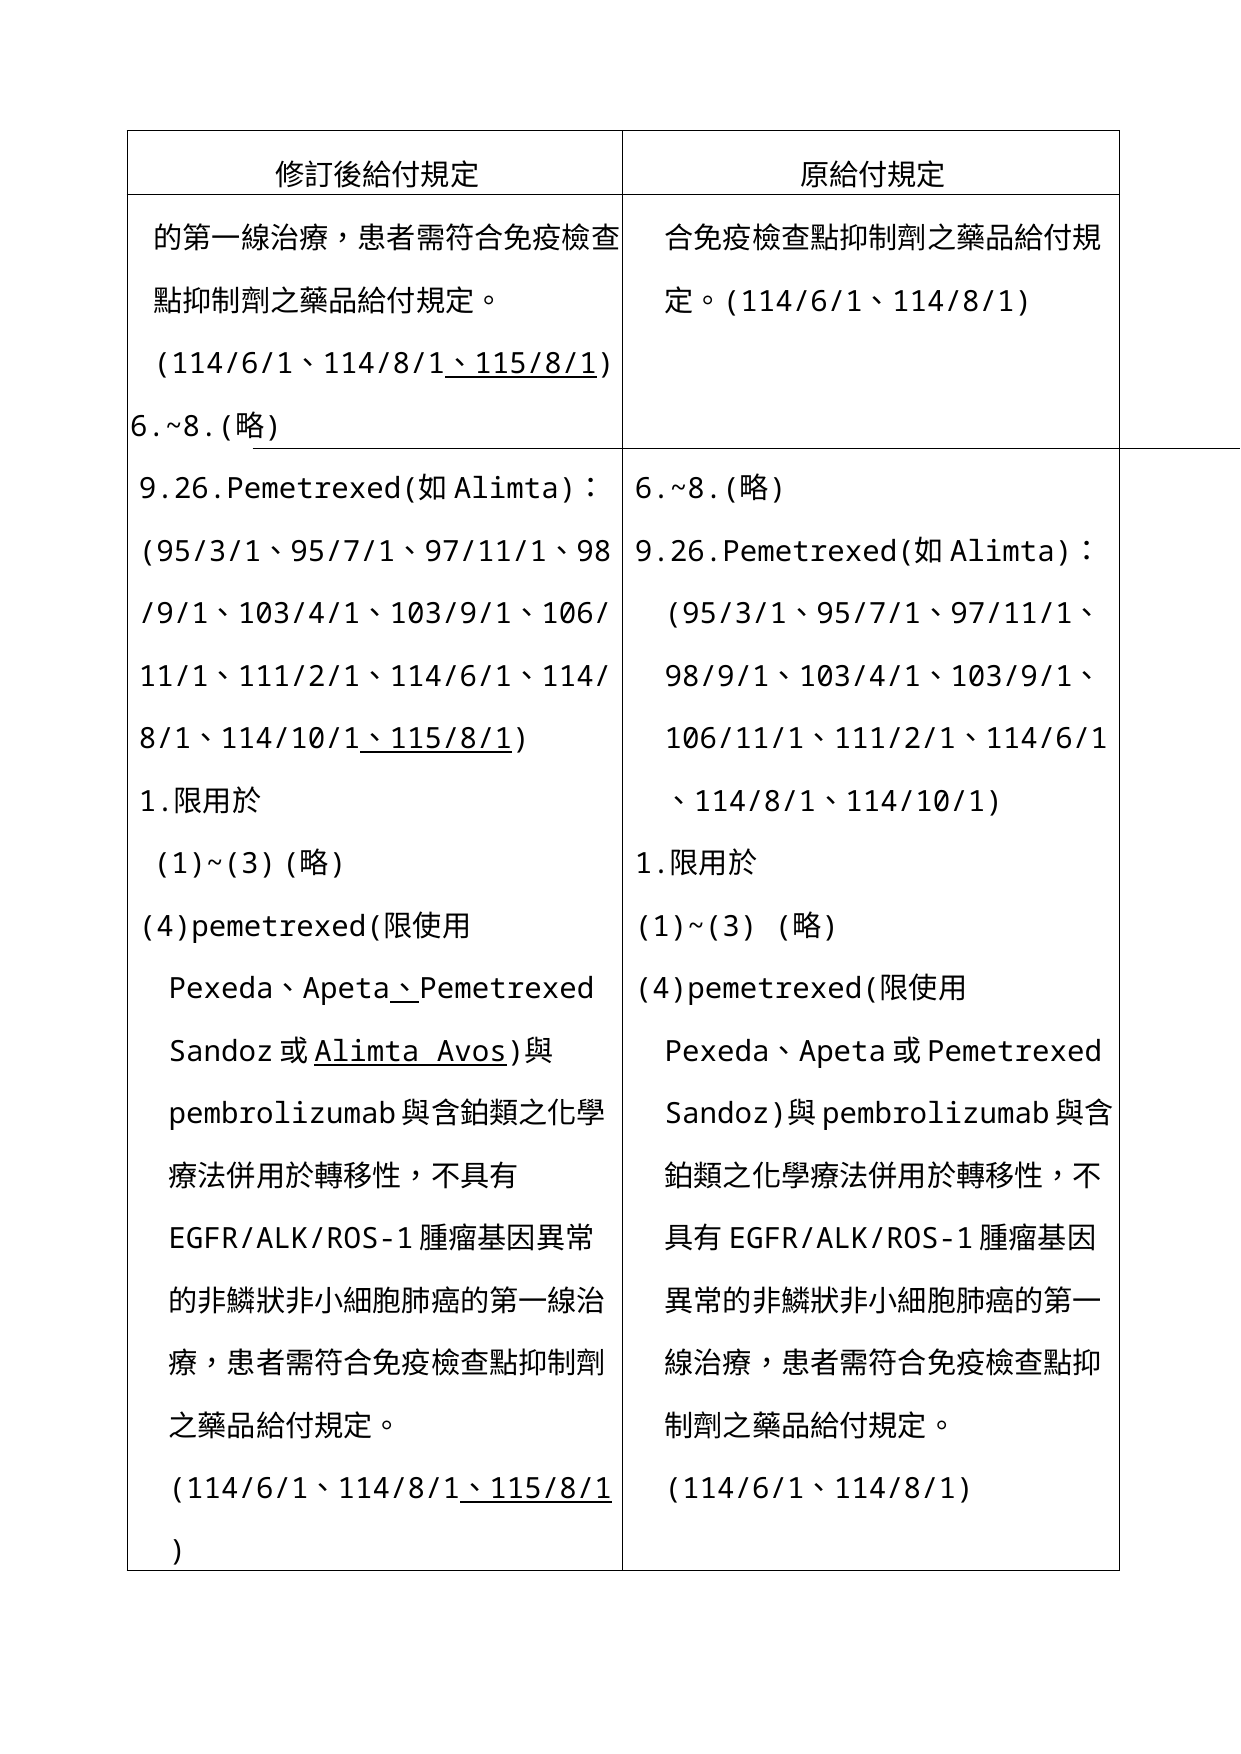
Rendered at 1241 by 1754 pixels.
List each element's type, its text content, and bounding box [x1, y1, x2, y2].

table_header 原給付規定 [623, 131, 1119, 193]
table_cell 6.~8.(略) 9.26.Pemetrexed(如Alimta)：(95/3/1、95/7/1、97/11/1、98/9/1、103/4/1、103/9/1、106/11/1、111/2/1、114/6/1、114/8/1、114/10/1) 1.限用於 (1)~(3) (略) (4)pemetrexed(限使用Pexeda、Apeta或Pemetrexed Sandoz)與pembrolizumab與含鉑類之化學療法併用於轉移性，不具有EGFR/ALK/ROS-1腫瘤基因異常的非鱗狀非小細胞肺癌的第一線治療，患者需符合免疫檢查點抑制劑之藥品給付規定。(114/6/1、114/8/1) [623, 449, 1119, 1569]
table_cell 9.2.Carboplatin(如Paraplatin；Carboplatin inj)：(112/12/1、114/2/1、114/6/1、114/8/1、114/10/1、115/8/1) 限 1.~4.(略) 5.與pembrolizumab及pemetrexed(限使用Pexeda、Apeta、Pemetrexed Sandoz或Alimta Avos)併用，或與atezolizumab及bevacizumab(限使用Alymsys、Avastin、Abevmy、Vegzelma或Mvasi)、paclitaxel併用，做為轉移性且不具有EGFR/ALK/ROS-1腫瘤基因異常的非鱗狀非小細胞肺癌的第一線治療，患者需符合免疫檢查點抑制劑之藥品給付規定。(114/6/1、114/8/1、115/8/1) 6.~8.(略) 9.26.Pemetrexed(如Alimta)：(95/3/1、95/7/1、97/11/1、98/9/1、103/4/1、103/9/1、106/11/1、111/2/1、114/6/1、114/8/1、114/10/1、115/8/1) 1.限用於 (1)~(3) (略) (4)pemetrexed(限使用Pexeda、Apeta、Pemetrexed Sandoz或Alimta Avos)與pembrolizumab與含鉑類之化學療法併用於轉移性，不具有EGFR/ALK/ROS-1腫瘤基因異常的非鱗狀非小細胞肺癌的第一線治療，患者需符合免疫檢查點抑制劑之藥品給付規定。(114/6/1、114/8/1、115/8/1) (5)與amivantamab及carboplatin併用於罹患帶有表皮生長因子受體(EGFR) exon 20插入突變之局部晚期或轉移性非小細胞肺癌(NSCLC)的成人病人，作為第一線治療。(114/10/1) 2.每4個療程需進行療效評估，病歷應留存評估紀錄，無疾病惡化方可繼續使用。(103/4/1、103/9/1、106/11/1) 9.69.免疫檢查點抑制劑(如atezolizumab；nivolumab；pembrolizumab；avelumab；ipilimumab；durvalumab；tremelimumab；cemiplimab製劑)：(108/4/1、108/6/1、109/4/1、109/6/1、109/11/1、110/5/1、110/10/1、111/4/1、111/6/1、112/8/1、112/10/1、112/12/1、113/2/1、113/4/1、113/5/1、113/6/1、113/8/1、114/1/1、114/2/1、114/6/1、114/8/1、114/10/1、115/2/1、115/4/1、115/5/1、115/6/1、115/8/1) 1.本類藥品得於藥品許可證登載之適應症及藥品仿單內，單獨使用於下列患者： (1)~(11) (略) 2.本類藥品得於藥品許可證登載之適應症及藥品仿單內，併用其他藥品於下列患者： (112/12/1、113/4/1、113/6/1、113/8/1、114/2/1、114/6/1、115/2/1、115/4/1) (1)晚期肝細胞癌第一線用藥(112/8/1、112/10/1、114/2/1): Ⅰ.~IV.(略) (2) 非小細胞肺癌：(112/12/1、113/4/1、113/8/1、114/6/1、114/8/1、115/6/1、115/8/1) 非小細胞肺癌術前輔助治療：限用於可切除（腫瘤≧4公分或淋巴結陽性N1/N2(排除N3)，且無疾病轉移M0）之不具EGFR或ALK 腫瘤基因異常成人病人，且至多3個療程，並依下列條件使用：(115/6/1) i. 非鱗狀非小細胞肺癌：限nivolumab與pemetrexed(限使用Pexeda、Apeta或Pemetrexed Sandoz)及含鉑化療併用。 ii. 鱗狀細胞非小細胞肺癌：限nivolumab與含鉑化療併用。 轉移性鱗狀非小細胞肺癌第一線用藥：限pembrolizumab與carboplatin及paclitaxel併用至多使用4個療程，接續單用pembrolizumab治療。(112/12/1、113/4/1、113/8/1) 轉移性非鱗狀非小細胞肺癌第一線：限pembrolizumab與pemetrexed(限使用Pexeda、Apeta、Pemetrexed Sandoz或Alimta Avos)及含鉑類化學療法併用，或限atezolizumab與bevacizumab(限使用Alymsys、Avastin、Abevmy、Vegzelma或Mvasi)及carboplatin、paclitaxel併用，做為轉移性且不具有EGFR/ALK/ROS-1腫瘤基因異常的非鱗狀非小細胞肺癌第一線治療。(114/6/1、114/8/1、115/8/1) (3)~(9)(略) 3.使用條件(略) 4.登錄與結案作業(略) [128, 195, 622, 1569]
table_cell 合免疫檢查點抑制劑之藥品給付規定。(114/6/1、114/8/1) [623, 195, 1119, 448]
table_header 修訂後給付規定 [128, 131, 622, 193]
